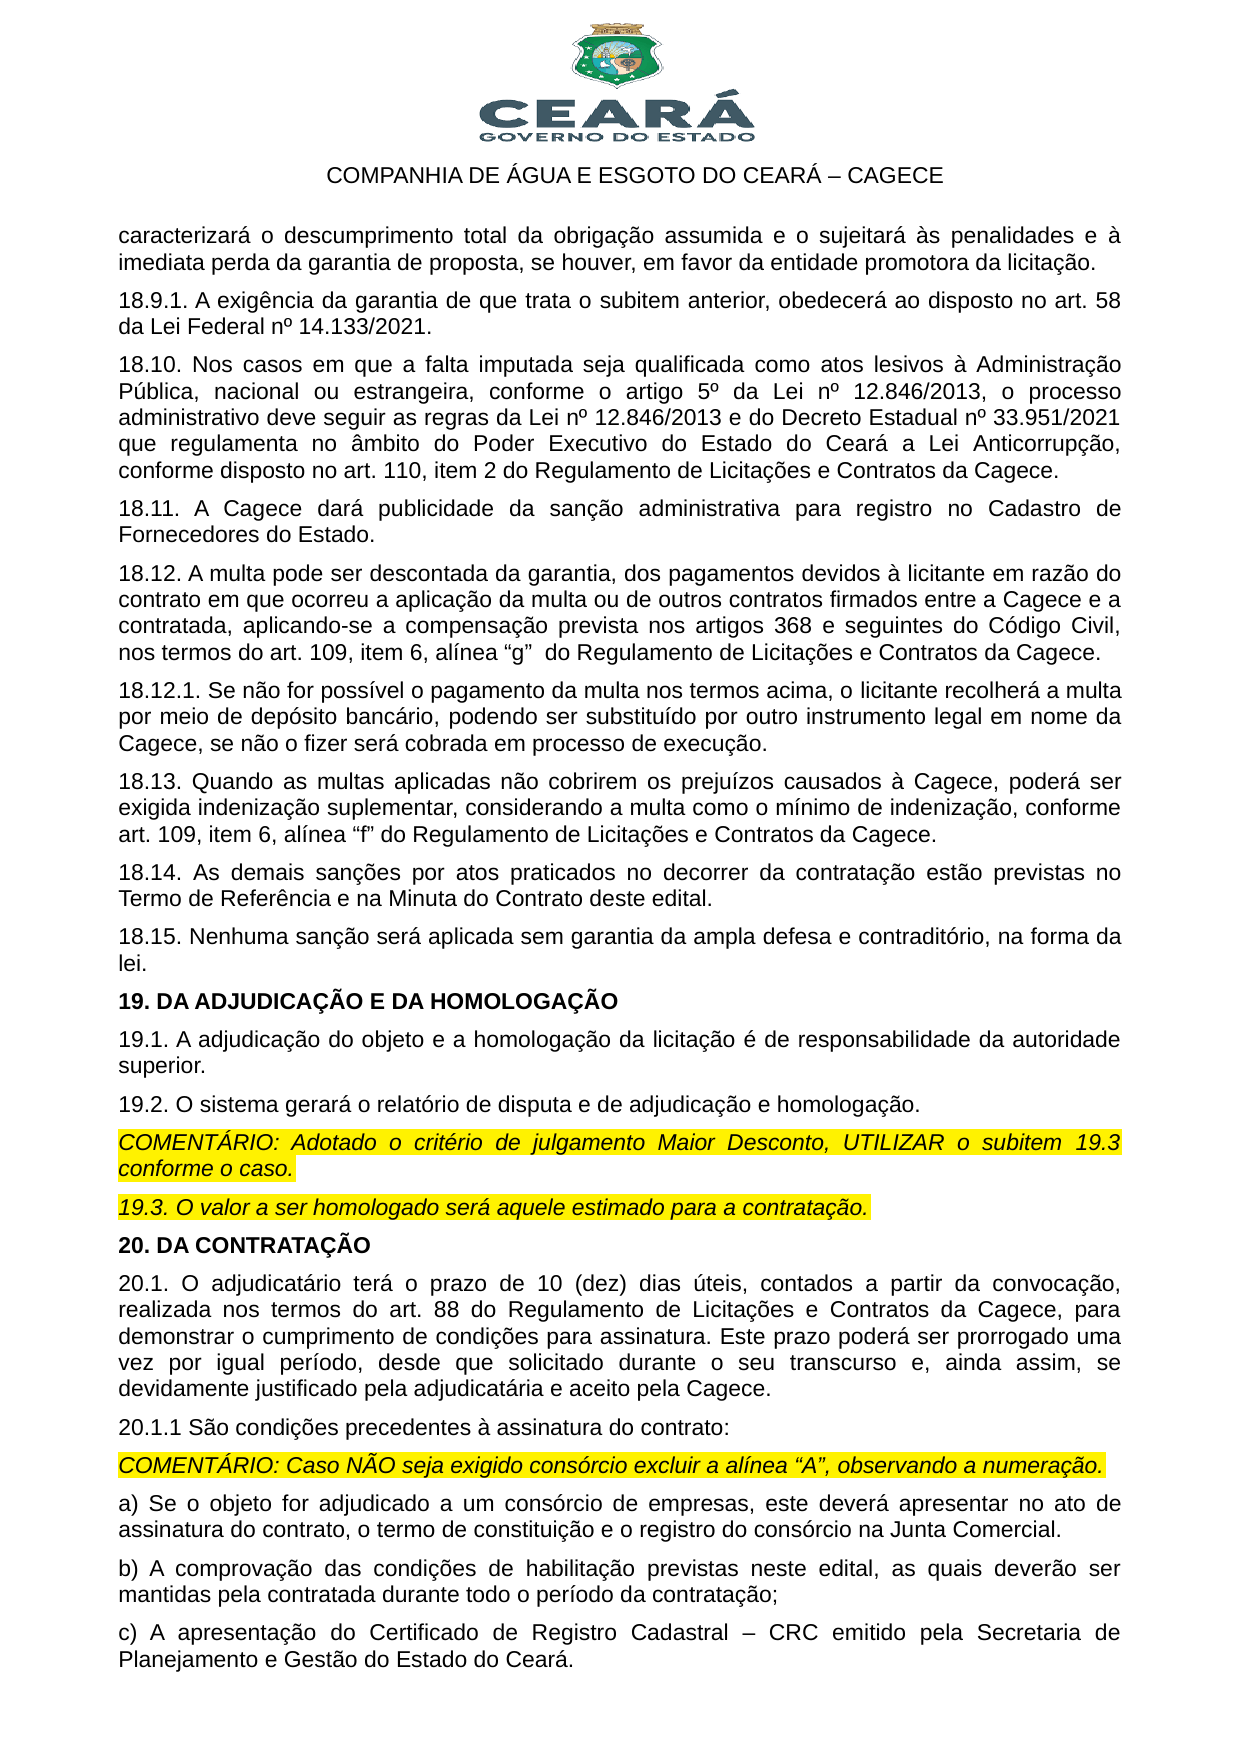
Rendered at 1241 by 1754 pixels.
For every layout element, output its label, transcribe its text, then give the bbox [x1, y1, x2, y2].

text 18.12.1. Se não for possível o pagamento da multa nos termos acima, o licitante recolherá a multa por meio de depósito bancário, podendo ser substituído por outro instrumento legal em nome da Cagece, se não o fizer será cobrada em processo de execução. [118, 677, 1122, 756]
text b) A comprovação das condições de habilitação previstas neste edital, as quais deverão ser mantidas pela contratada durante todo o período da contratação; [118, 1555, 1122, 1607]
text c) A apresentação do Certificado de Registro Cadastral – CRC emitido pela Secretaria de Planejamento e Gestão do Estado do Ceará. [118, 1619, 1122, 1672]
text 18.13. Quando as multas aplicadas não cobrirem os prejuízos causados à Cagece, poderá ser exigida indenização suplementar, considerando a multa como o mínimo de indenização, conforme art. 109, item 6, alínea “f” do Regulamento de Licitações e Contratos da Cagece. [118, 768, 1122, 847]
text 18.15. Nenhuma sanção será aplicada sem garantia da ampla defesa e contraditório, na forma da lei. [118, 923, 1122, 976]
text 19. DA ADJUDICAÇÃO E DA HOMOLOGAÇÃO [118, 988, 1122, 1014]
text 18.12. A multa pode ser descontada da garantia, dos pagamentos devidos à licitante em razão do contrato em que ocorreu a aplicação da multa ou de outros contratos firmados entre a Cagece e a contratada, aplicando-se a compensação prevista nos artigos 368 e seguintes do Código Civil, nos termos do art. 109, item 6, alínea “g” do Regulamento de Licitações e Contratos da Cagece. [118, 559, 1122, 665]
text a) Se o objeto for adjudicado a um consórcio de empresas, este deverá apresentar no ato de assinatura do contrato, o termo de constituição e o registro do consórcio na Junta Comercial. [118, 1490, 1122, 1543]
text caracterizará o descumprimento total da obrigação assumida e o sujeitará às penalidades e à imediata perda da garantia de proposta, se houver, em favor da entidade promotora da licitação. [118, 222, 1122, 275]
text 18.9.1. A exigência da garantia de que trata o subitem anterior, obedecerá ao disposto no art. 58 da Lei Federal nº 14.133/2021. [118, 287, 1122, 339]
text 18.14. As demais sanções por atos praticados no decorrer da contratação estão previstas no Termo de Referência e na Minuta do Contrato deste edital. [118, 859, 1122, 911]
text COMENTÁRIO: Adotado o critério de julgamento Maior Desconto, UTILIZAR o subitem 19.3 conforme o caso. [118, 1129, 1122, 1182]
text 18.11. A Cagece dará publicidade da sanção administrativa para registro no Cadastro de Fornecedores do Estado. [118, 495, 1122, 548]
text 18.10. Nos casos em que a falta imputada seja qualificada como atos lesivos à Administração Pública, nacional ou estrangeira, conforme o artigo 5º da Lei nº 12.846/2013, o processo administrativo deve seguir as regras da Lei nº 12.846/2013 e do Decreto Estadual nº 33.951/2021 que regulamenta no âmbito do Poder Executivo do Estado do Ceará a Lei Anticorrupção, conforme disposto no art. 110, item 2 do Regulamento de Licitações e Contratos da Cagece. [118, 351, 1122, 483]
text 19.3. O valor a ser homologado será aquele estimado para a contratação. [118, 1193, 1122, 1220]
text 19.2. O sistema gerará o relatório de disputa e de adjudicação e homologação. [118, 1091, 1122, 1117]
text 20. DA CONTRATAÇÃO [118, 1232, 1122, 1258]
text 20.1. O adjudicatário terá o prazo de 10 (dez) dias úteis, contados a partir da convocação, realizada nos termos do art. 88 do Regulamento de Licitações e Contratos da Cagece, para demonstrar o cumprimento de condições para assinatura. Este prazo poderá ser prorrogado uma vez por igual período, desde que solicitado durante o seu transcurso e, ainda assim, se devidamente justificado pela adjudicatária e aceito pela Cagece. [118, 1270, 1122, 1402]
text 19.1. A adjudicação do objeto e a homologação da licitação é de responsabilidade da autoridade superior. [118, 1026, 1122, 1079]
picture [453, 19, 782, 145]
text 20.1.1 São condições precedentes à assinatura do contrato: [118, 1414, 1122, 1440]
text COMENTÁRIO: Caso NÃO seja exigido consórcio excluir a alínea “A”, observando a numeração. [118, 1452, 1122, 1478]
